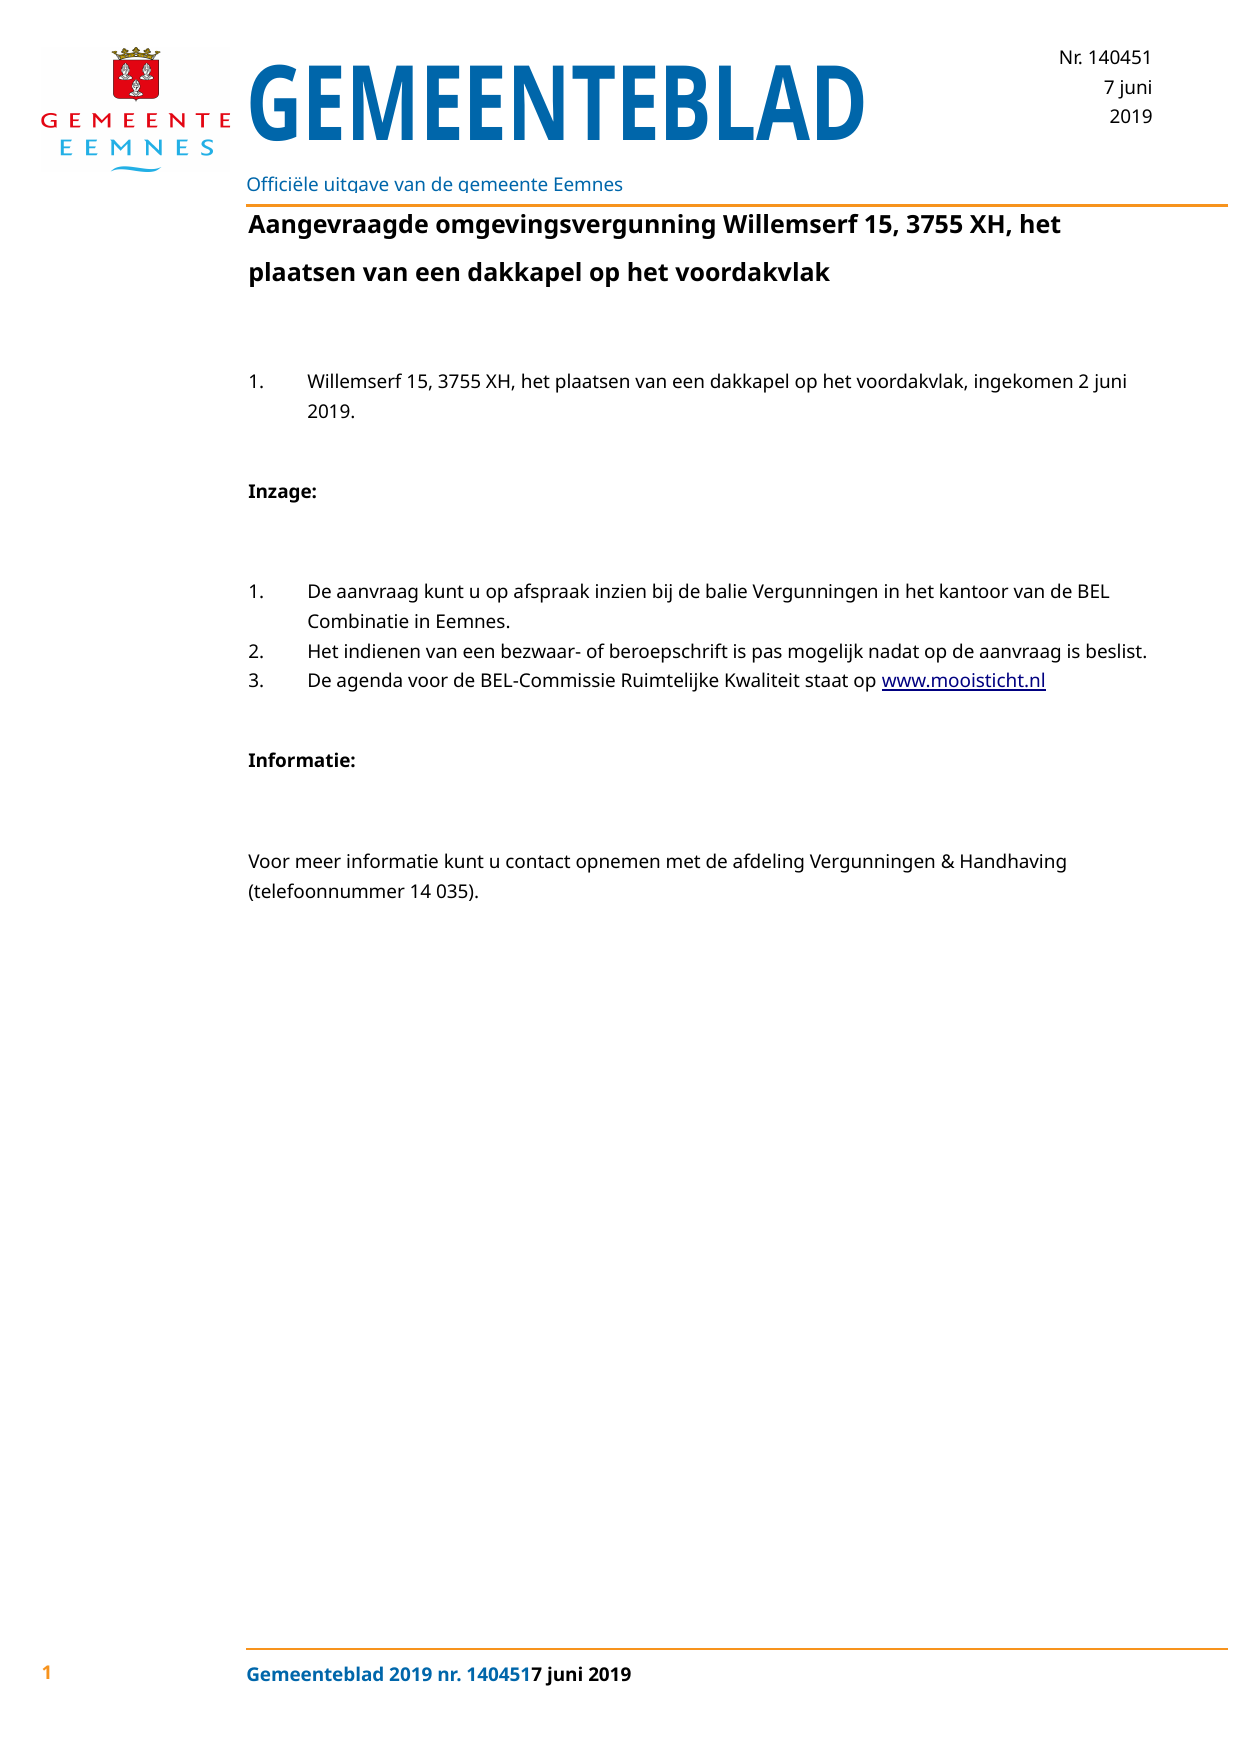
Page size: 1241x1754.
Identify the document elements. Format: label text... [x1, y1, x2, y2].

picture [41, 47, 231, 172]
list Willemserf 15, 3755 XH, het plaatsen van een dakkapel op het voordakvlak, ingekomen 2 juni 2019. [248, 368, 1152, 424]
text Inzage: [248, 478, 1152, 504]
list De aanvraag kunt u op afspraak inzien bij de balie Vergunningen in het kantoor van de BEL Combinatie in Eemnes. [248, 579, 1152, 634]
text Voor meer informatie kunt u contact opnemen met de afdeling Vergunningen & Handhaving (telefoonnummer 14 035). [248, 848, 1152, 904]
list Het indienen van een bezwaar- of beroepschrift is pas mogelijk nadat op de aanvraag is beslist. [248, 638, 1152, 664]
text Informatie: [248, 747, 1152, 773]
text Aangevraagde omgevingsvergunning Willemserf 15, 3755 XH, het plaatsen van een dakkapel op het voordakvlak [248, 207, 1152, 288]
list De agenda voor de BEL-Commissie Ruimtelijke Kwaliteit staat op www.mooisticht.nl [248, 667, 1152, 693]
